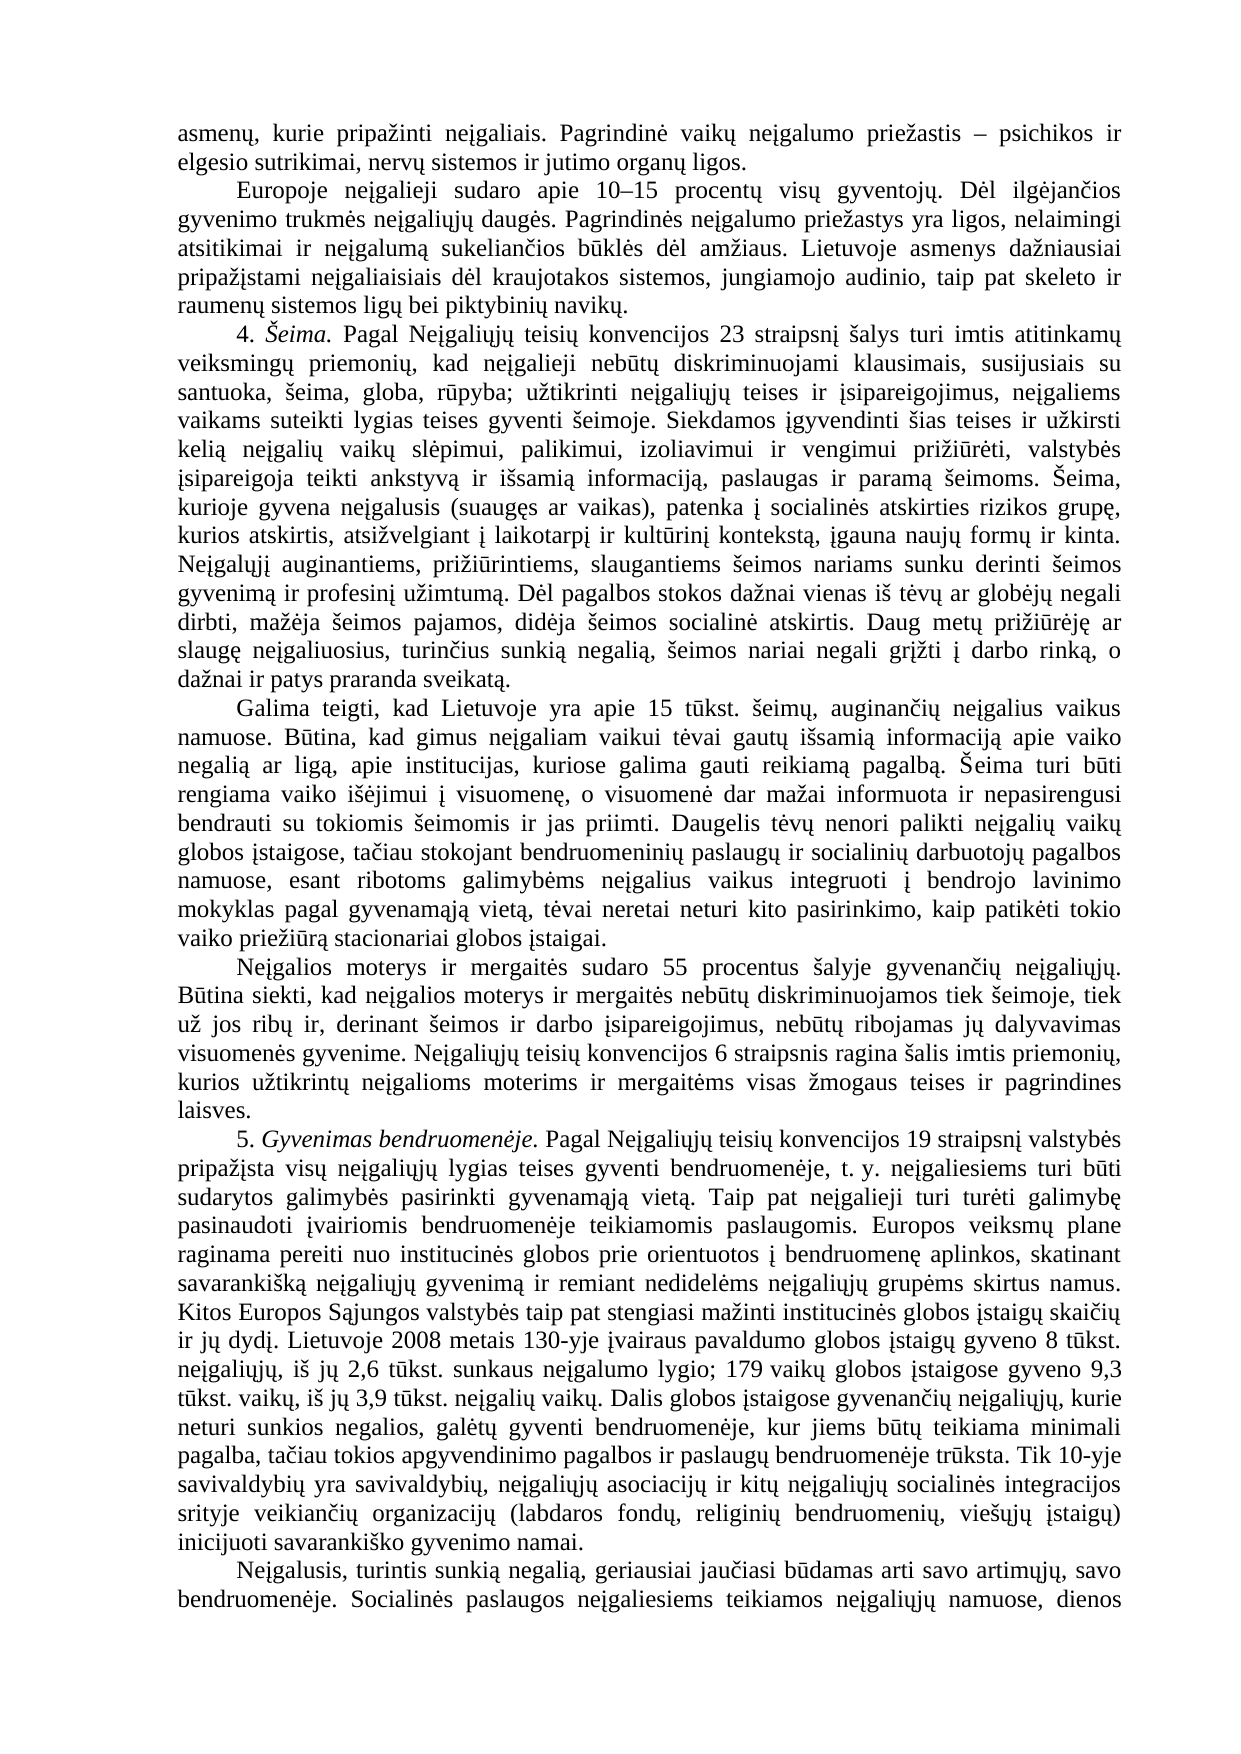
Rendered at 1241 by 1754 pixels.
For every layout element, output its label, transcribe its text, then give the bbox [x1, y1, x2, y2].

text asmenų, kurie pripažinti neįgaliais. Pagrindinė vaikų neįgalumo priežastis – psichikos ir elgesio sutrikimai, nervų sistemos ir jutimo organų ligos. [177, 118, 1122, 176]
text 5. Gyvenimas bendruomenėje. Pagal Neįgaliųjų teisių konvencijos 19 straipsnį valstybės pripažįsta visų neįgaliųjų lygias teises gyventi bendruomenėje, t. y. neįgaliesiems turi būti sudarytos galimybės pasirinkti gyvenamąją vietą. Taip pat neįgalieji turi turėti galimybę pasinaudoti įvairiomis bendruomenėje teikiamomis paslaugomis. Europos veiksmų plane raginama pereiti nuo institucinės globos prie orientuotos į bendruomenę aplinkos, skatinant savarankišką neįgaliųjų gyvenimą ir remiant nedidelėms neįgaliųjų grupėms skirtus namus. Kitos Europos Sąjungos valstybės taip pat stengiasi mažinti institucinės globos įstaigų skaičių ir jų dydį. Lietuvoje 2008 metais 130-yje įvairaus pavaldumo globos įstaigų gyveno 8 tūkst. neįgaliųjų, iš jų 2,6 tūkst. sunkaus neįgalumo lygio; 179 vaikų globos įstaigose gyveno 9,3 tūkst. vaikų, iš jų 3,9 tūkst. neįgalių vaikų. Dalis globos įstaigose gyvenančių neįgaliųjų, kurie neturi sunkios negalios, galėtų gyventi bendruomenėje, kur jiems būtų teikiama minimali pagalba, tačiau tokios apgyvendinimo pagalbos ir paslaugų bendruomenėje trūksta. Tik 10-yje savivaldybių yra savivaldybių, neįgaliųjų asociacijų ir kitų neįgaliųjų socialinės integracijos srityje veikiančių organizacijų (labdaros fondų, religinių bendruomenių, viešųjų įstaigų) inicijuoti savarankiško gyvenimo namai. [177, 1124, 1122, 1556]
text Neįgalios moterys ir mergaitės sudaro 55 procentus šalyje gyvenančių neįgaliųjų. Būtina siekti, kad neįgalios moterys ir mergaitės nebūtų diskriminuojamos tiek šeimoje, tiek už jos ribų ir, derinant šeimos ir darbo įsipareigojimus, nebūtų ribojamas jų dalyvavimas visuomenės gyvenime. Neįgaliųjų teisių konvencijos 6 straipsnis ragina šalis imtis priemonių, kurios užtikrintų neįgalioms moterims ir mergaitėms visas žmogaus teises ir pagrindines laisves. [177, 952, 1122, 1124]
text Europoje neįgalieji sudaro apie 10–15 procentų visų gyventojų. Dėl ilgėjančios gyvenimo trukmės neįgaliųjų daugės. Pagrindinės neįgalumo priežastys yra ligos, nelaimingi atsitikimai ir neįgalumą sukeliančios būklės dėl amžiaus. Lietuvoje asmenys dažniausiai pripažįstami neįgaliaisiais dėl kraujotakos sistemos, jungiamojo audinio, taip pat skeleto ir raumenų sistemos ligų bei piktybinių navikų. [177, 176, 1122, 319]
text Neįgalusis, turintis sunkią negalią, geriausiai jaučiasi būdamas arti savo artimųjų, savo bendruomenėje. Socialinės paslaugos neįgaliesiems teikiamos neįgaliųjų namuose, dienos [177, 1556, 1122, 1613]
text Galima teigti, kad Lietuvoje yra apie 15 tūkst. šeimų, auginančių neįgalius vaikus namuose. Būtina, kad gimus neįgaliam vaikui tėvai gautų išsamią informaciją apie vaiko negalią ar ligą, apie institucijas, kuriose galima gauti reikiamą pagalbą. Šeima turi būti rengiama vaiko išėjimui į visuomenę, o visuomenė dar mažai informuota ir nepasirengusi bendrauti su tokiomis šeimomis ir jas priimti. Daugelis tėvų nenori palikti neįgalių vaikų globos įstaigose, tačiau stokojant bendruomeninių paslaugų ir socialinių darbuotojų pagalbos namuose, esant ribotoms galimybėms neįgalius vaikus integruoti į bendrojo lavinimo mokyklas pagal gyvenamąją vietą, tėvai neretai neturi kito pasirinkimo, kaip patikėti tokio vaiko priežiūrą stacionariai globos įstaigai. [177, 693, 1122, 952]
text 4. Šeima. Pagal Neįgaliųjų teisių konvencijos 23 straipsnį šalys turi imtis atitinkamų veiksmingų priemonių, kad neįgalieji nebūtų diskriminuojami klausimais, susijusiais su santuoka, šeima, globa, rūpyba; užtikrinti neįgaliųjų teises ir įsipareigojimus, neįgaliems vaikams suteikti lygias teises gyventi šeimoje. Siekdamos įgyvendinti šias teises ir užkirsti kelią neįgalių vaikų slėpimui, palikimui, izoliavimui ir vengimui prižiūrėti, valstybės įsipareigoja teikti ankstyvą ir išsamią informaciją, paslaugas ir paramą šeimoms. Šeima, kurioje gyvena neįgalusis (suaugęs ar vaikas), patenka į socialinės atskirties rizikos grupę, kurios atskirtis, atsižvelgiant į laikotarpį ir kultūrinį kontekstą, įgauna naujų formų ir kinta. Neįgalųjį auginantiems, prižiūrintiems, slaugantiems šeimos nariams sunku derinti šeimos gyvenimą ir profesinį užimtumą. Dėl pagalbos stokos dažnai vienas iš tėvų ar globėjų negali dirbti, mažėja šeimos pajamos, didėja šeimos socialinė atskirtis. Daug metų prižiūrėję ar slaugę neįgaliuosius, turinčius sunkią negalią, šeimos nariai negali grįžti į darbo rinką, o dažnai ir patys praranda sveikatą. [177, 319, 1122, 693]
